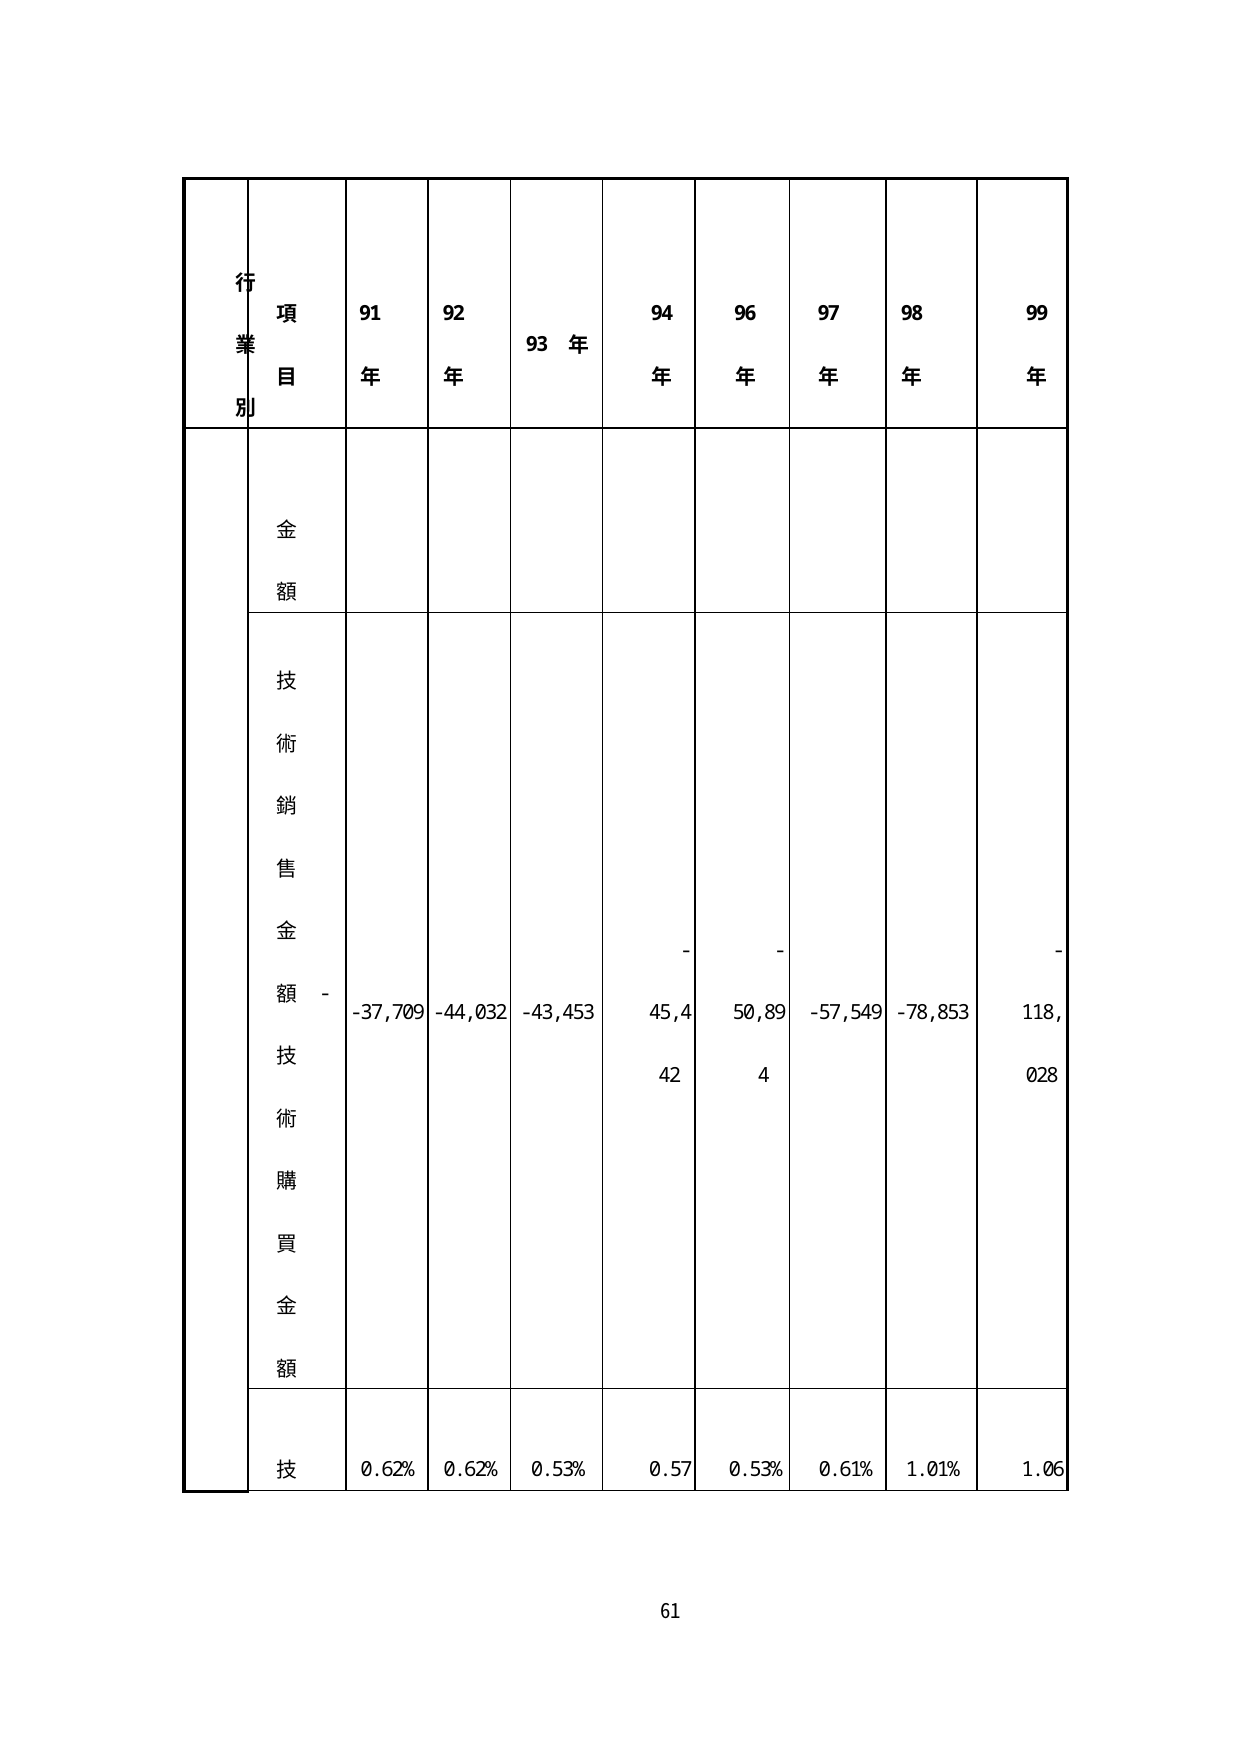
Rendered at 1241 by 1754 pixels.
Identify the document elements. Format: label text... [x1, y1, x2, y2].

table_cell -44,032 [429, 613, 510, 1388]
table_cell -57,549 [790, 613, 885, 1388]
table_header 94年 [603, 180, 694, 427]
table_cell 0.61% [790, 1389, 885, 1490]
table_header 97年 [790, 180, 885, 427]
table_cell 0.62% [347, 1389, 427, 1490]
table_cell [429, 429, 510, 612]
table_header 行業別 [186, 180, 247, 427]
table_cell 0.57 [603, 1389, 694, 1490]
table_header 98年 [887, 180, 976, 427]
table_header 項目 [249, 180, 345, 427]
table_header 96年 [696, 180, 789, 427]
table_cell [696, 429, 789, 612]
table_header 93年 [511, 180, 602, 427]
table_cell 整體製造業合計數 [186, 429, 247, 1490]
table_cell 1.06 [978, 1389, 1066, 1490]
table_cell -43,453 [511, 613, 602, 1388]
table_cell 技術銷售金額-技術購買金額 [249, 613, 345, 1388]
table_cell 0.62% [429, 1389, 510, 1490]
table_cell [790, 429, 885, 612]
table_header 91年 [347, 180, 427, 427]
table_cell 技 [249, 1389, 345, 1490]
table_cell [887, 429, 976, 612]
table_cell 0.53% [511, 1389, 602, 1490]
table_cell [978, 429, 1066, 612]
table_cell 0.53% [696, 1389, 789, 1490]
table_cell 技術購買金額 [249, 429, 345, 612]
table_cell -45,442 [603, 613, 694, 1388]
table_cell [603, 429, 694, 612]
table_cell 1.01% [887, 1389, 976, 1490]
table_cell -78,853 [887, 613, 976, 1388]
table_header 92年 [429, 180, 510, 427]
table_header 99年 [978, 180, 1066, 427]
table_cell -37,709 [347, 613, 427, 1388]
table_cell -118,028 [978, 613, 1066, 1388]
table_cell [347, 429, 427, 612]
table_cell [511, 429, 602, 612]
table_cell -50,894 [696, 613, 789, 1388]
